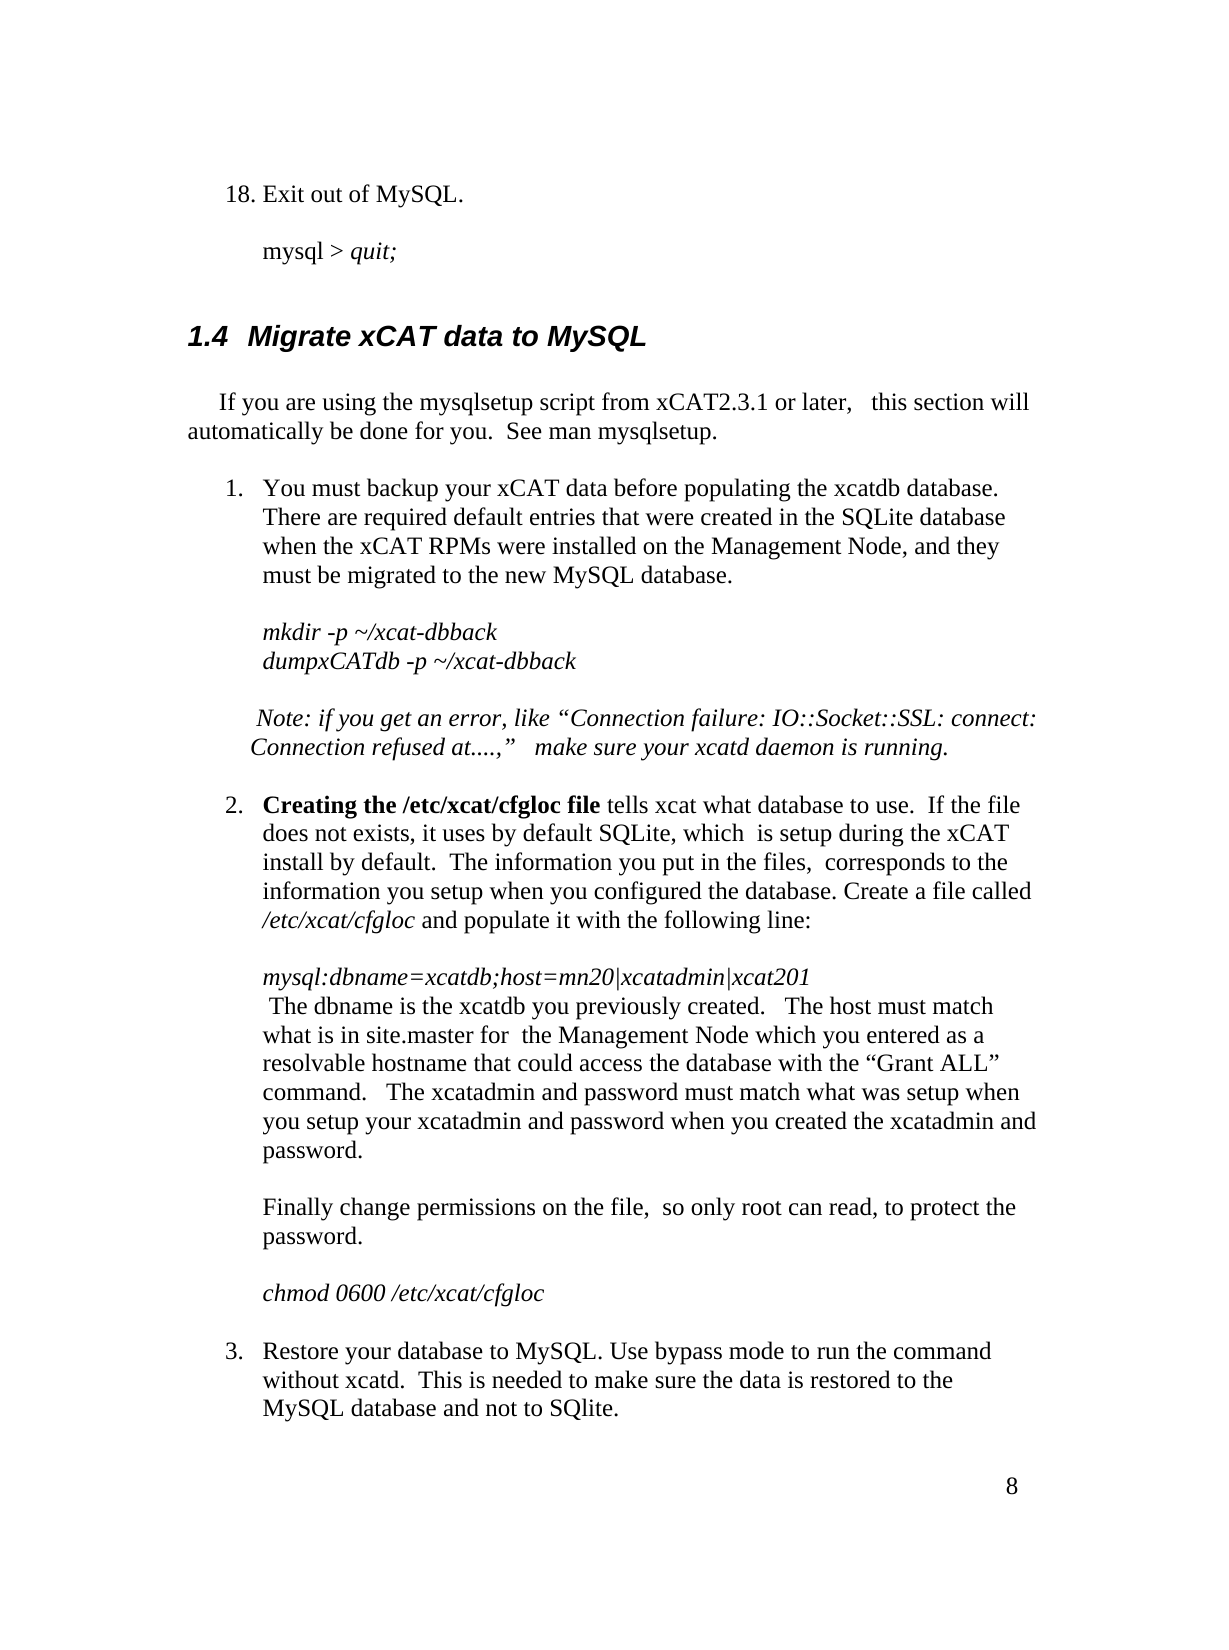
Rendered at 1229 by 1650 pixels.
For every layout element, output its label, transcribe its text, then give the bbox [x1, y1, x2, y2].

list Finally change permissions on the file, so only root can read, to protect the password. chmod 0600 /etc/xcat/cfgloc [225, 1192, 1041, 1307]
text Note: if you get an error, like “Connection failure: IO::Socket::SSL: connect: [187, 703, 1041, 732]
list You must backup your xCAT data before populating the xcatdb database. There are required default entries that were created in the SQLite database when the xCAT RPMs were installed on the Management Node, and they must be migrated to the new MySQL database. mkdir -p ~/xcat-dbback dumpxCATdb -p ~/xcat-dbback [225, 473, 1041, 675]
list mysql:dbname=xcatdb;host=mn20|xcatadmin|xcat201 [225, 962, 1041, 991]
text Connection refused at....,” make sure your xcatd daemon is running. [187, 732, 1041, 761]
list Restore your database to MySQL. Use bypass mode to run the command without xcatd. This is needed to make sure the data is restored to the MySQL database and not to SQlite. [225, 1336, 1041, 1422]
list Creating the /etc/xcat/cfgloc file tells xcat what database to use. If the file does not exists, it uses by default SQLite, which is setup during the xCAT install by default. The information you put in the files, corresponds to the information you setup when you configured the database. Create a file called /etc/xcat/cfgloc and populate it with the following line: [225, 790, 1041, 933]
text If you are using the mysqlsetup script from xCAT2.3.1 or later, this section will automatically be done for you. See man mysqlsetup. [187, 387, 1041, 445]
subtitle Migrate xCAT data to MySQL [187, 319, 1041, 352]
list Exit out of MySQL. mysql > quit; [225, 179, 1041, 294]
list The dbname is the xcatdb you previously created. The host must match what is in site.master for the Management Node which you entered as a resolvable hostname that could access the database with the “Grant ALL” command. The xcatadmin and password must match what was setup when you setup your xcatadmin and password when you created the xcatadmin and password. [225, 991, 1041, 1163]
